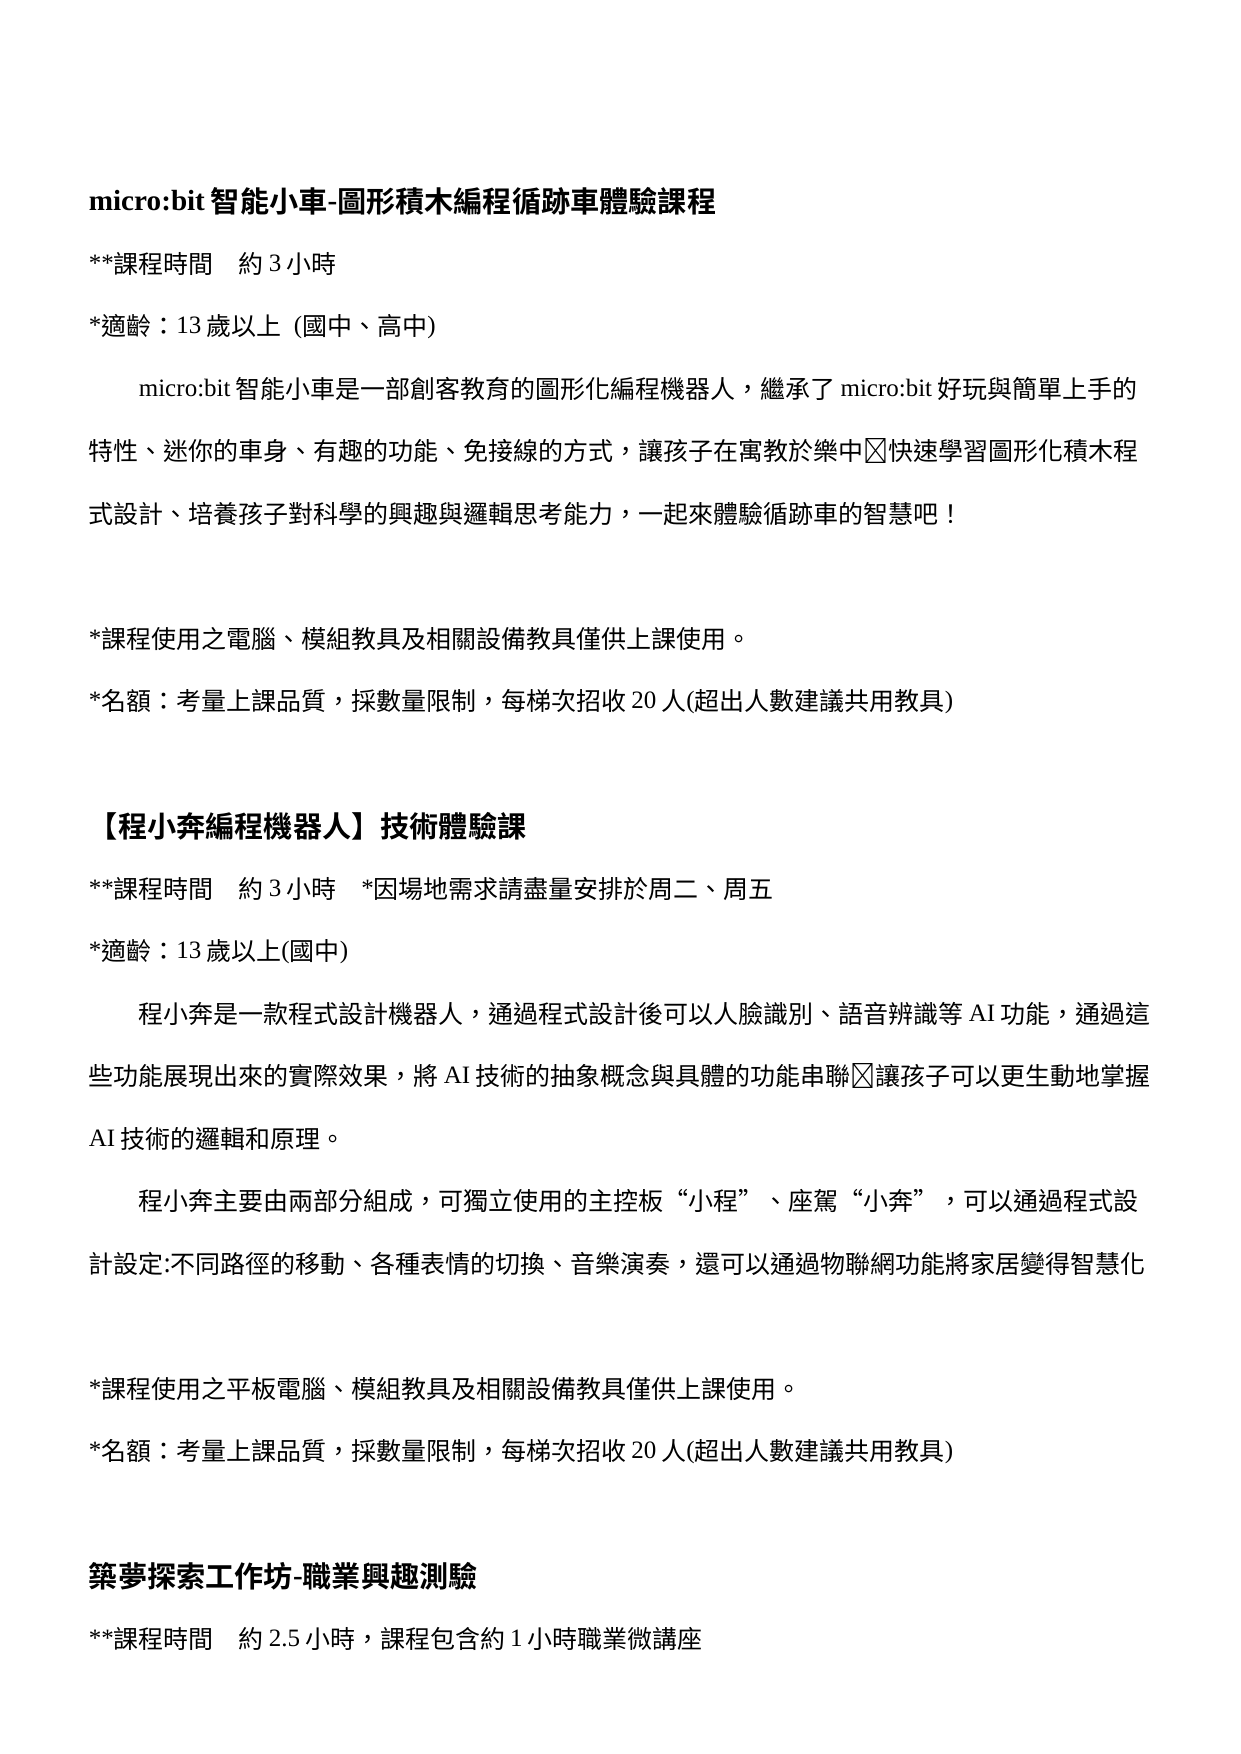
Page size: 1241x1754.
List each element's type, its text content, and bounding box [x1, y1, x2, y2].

text *名額：考量上課品質，採數量限制，每梯次招收20人(超出人數建議共用教具) [89, 658, 1152, 721]
text *名額：考量上課品質，採數量限制，每梯次招收20人(超出人數建議共用教具) [89, 1408, 1152, 1471]
text *課程使用之平板電腦、模組教具及相關設備教具僅供上課使用。 [89, 1346, 1152, 1408]
text *課程使用之電腦、模組教具及相關設備教具僅供上課使用。 [89, 596, 1152, 658]
text 【程小奔編程機器人】技術體驗課 [89, 783, 1152, 846]
text micro:bit智能小車是一部創客教育的圖形化編程機器人，繼承了micro:bit好玩與簡單上手的特性、迷你的車身、有趣的功能、免接線的方式，讓孩子在寓教於樂中🧩快速學習圖形化積木程式設計、培養孩子對科學的興趣與邏輯思考能力，一起來體驗循跡車的智慧吧！ [89, 346, 1152, 533]
text micro:bit智能小車-圖形積木編程循跡車體驗課程 [89, 158, 1152, 221]
text **課程時間 約2.5小時，課程包含約1小時職業微講座 [89, 1596, 1152, 1658]
text 程小奔主要由兩部分組成，可獨立使用的主控板“小程”、座駕“小奔”，可以通過程式設計設定:不同路徑的移動、各種表情的切換、音樂演奏，還可以通過物聯網功能將家居變得智慧化 [89, 1158, 1152, 1283]
text *適齡：13歲以上 (國中、高中) [89, 283, 1152, 346]
text 程小奔是一款程式設計機器人，通過程式設計後可以人臉識別、語音辨識等AI功能，通過這些功能展現出來的實際效果，將AI技術的抽象概念與具體的功能串聯🔗讓孩子可以更生動地掌握AI技術的邏輯和原理。 [89, 971, 1152, 1158]
text **課程時間 約3小時 [89, 221, 1152, 283]
text **課程時間 約3小時 *因場地需求請盡量安排於周二、周五 [89, 846, 1152, 908]
text *適齡：13歲以上(國中) [89, 908, 1152, 971]
text 築夢探索工作坊-職業興趣測驗 [89, 1533, 1152, 1596]
